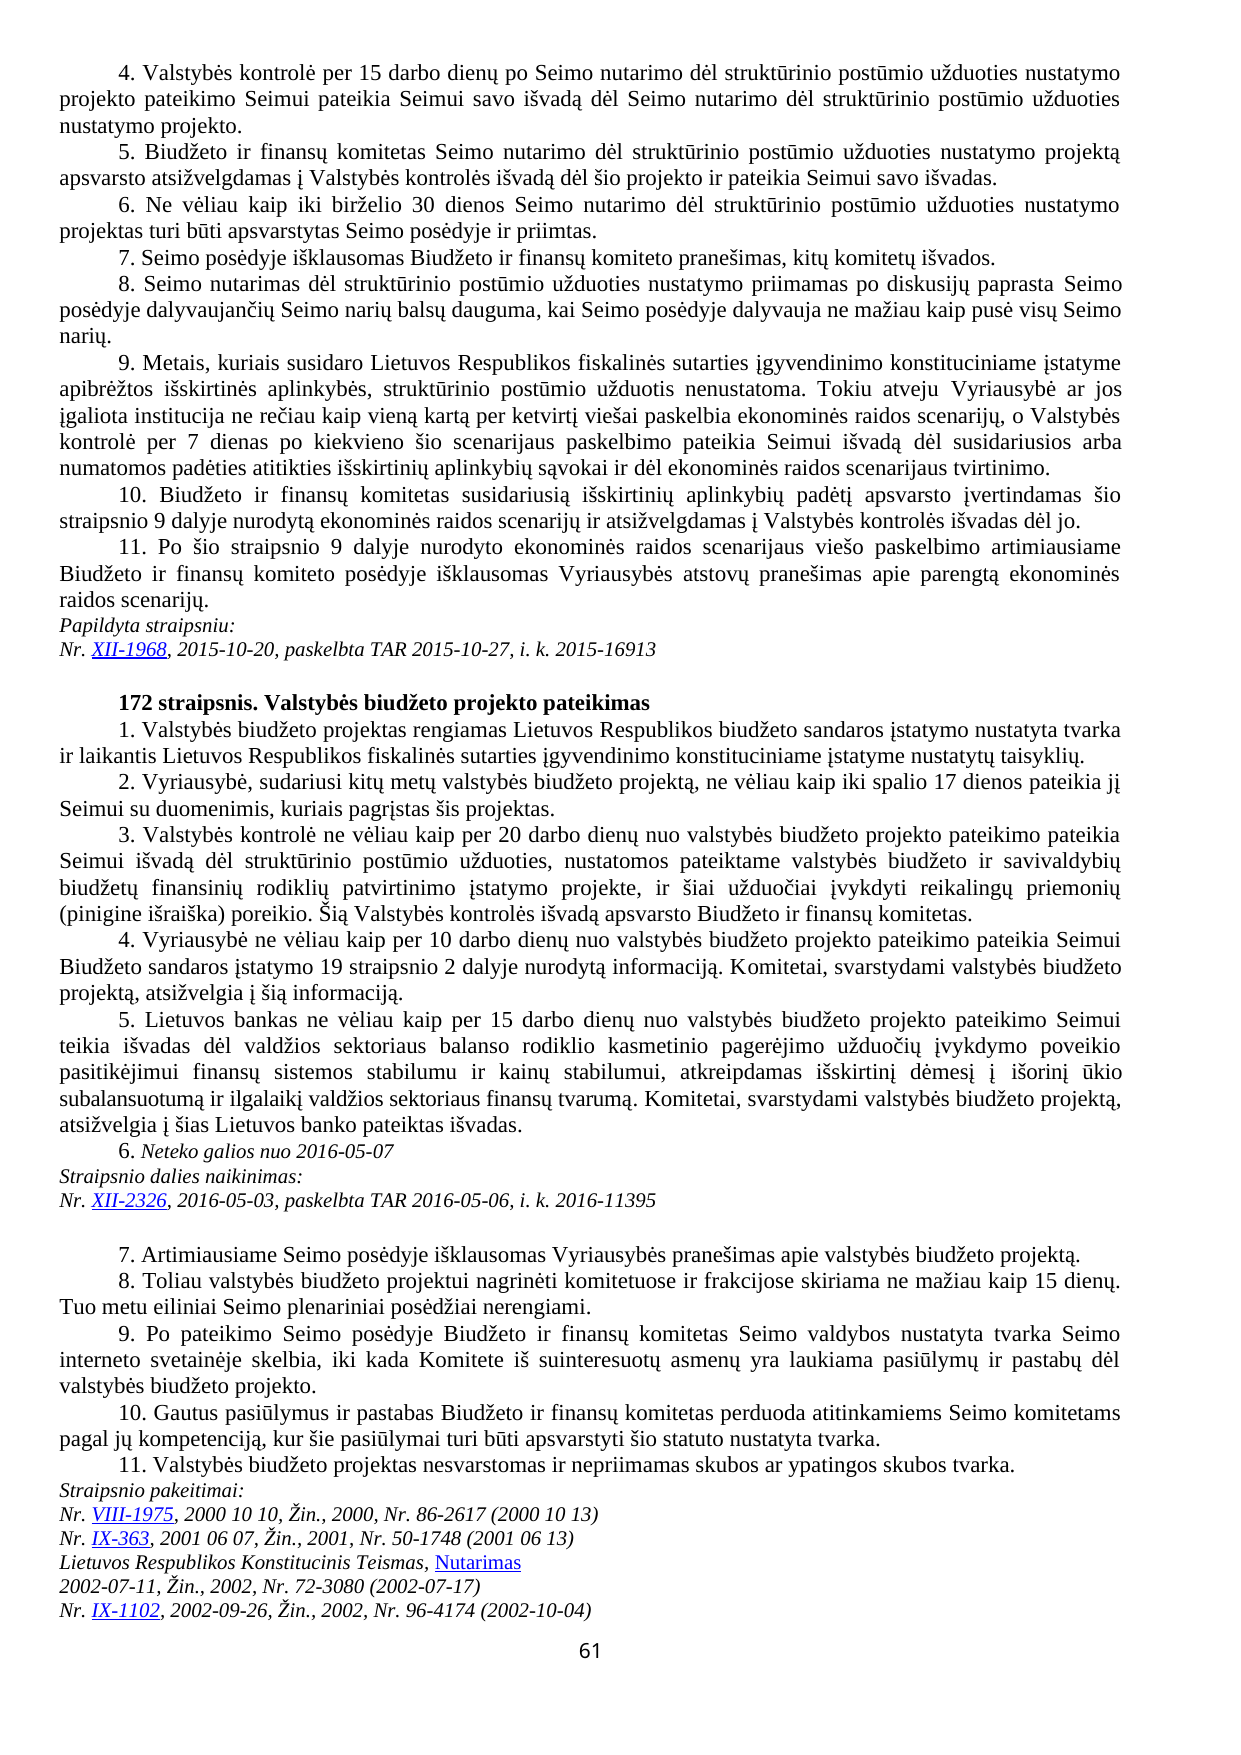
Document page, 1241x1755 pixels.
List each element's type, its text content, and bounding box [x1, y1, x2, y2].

text Nr. XII-2326, 2016-05-03, paskelbta TAR 2016-05-06, i. k. 2016-11395 [59, 1188, 1122, 1212]
text Lietuvos Respublikos Konstitucinis Teismas, Nutarimas [59, 1550, 1122, 1574]
text 6. Ne vėliau kaip iki birželio 30 dienos Seimo nutarimo dėl struktūrinio postūmio užduoties nustatymo projektas turi būti apsvarstytas Seimo posėdyje ir priimtas. [59, 191, 1122, 243]
text 5. Lietuvos bankas ne vėliau kaip per 15 darbo dienų nuo valstybės biudžeto projekto pateikimo Seimui teikia išvadas dėl valdžios sektoriaus balanso rodiklio kasmetinio pagerėjimo užduočių įvykdymo poveikio pasitikėjimui finansų sistemos stabilumu ir kainų stabilumui, atkreipdamas išskirtinį dėmesį į išorinį ūkio subalansuotumą ir ilgalaikį valdžios sektoriaus finansų tvarumą. Komitetai, svarstydami valstybės biudžeto projektą, atsižvelgia į šias Lietuvos banko pateiktas išvadas. [59, 1006, 1122, 1137]
text Nr. XII-1968, 2015-10-20, paskelbta TAR 2015-10-27, i. k. 2015-16913 [59, 637, 1122, 661]
text Nr. IX-1102, 2002-09-26, Žin., 2002, Nr. 96-4174 (2002-10-04) [59, 1598, 1122, 1622]
text 11. Valstybės biudžeto projektas nesvarstomas ir nepriimamas skubos ar ypatingos skubos tvarka. [59, 1451, 1122, 1478]
text 10. Gautus pasiūlymus ir pastabas Biudžeto ir finansų komitetas perduoda atitinkamiems Seimo komitetams pagal jų kompetenciją, kur šie pasiūlymai turi būti apsvarstyti šio statuto nustatyta tvarka. [59, 1399, 1122, 1451]
text 11. Po šio straipsnio 9 dalyje nurodyto ekonominės raidos scenarijaus viešo paskelbimo artimiausiame Biudžeto ir finansų komiteto posėdyje išklausomas Vyriausybės atstovų pranešimas apie parengtą ekonominės raidos scenarijų. [59, 533, 1122, 612]
text Nr. IX-363, 2001 06 07, Žin., 2001, Nr. 50-1748 (2001 06 13) [59, 1526, 1122, 1550]
text 8. Seimo nutarimas dėl struktūrinio postūmio užduoties nustatymo priimamas po diskusijų paprasta Seimo posėdyje dalyvaujančių Seimo narių balsų dauguma, kai Seimo posėdyje dalyvauja ne mažiau kaip pusė visų Seimo narių. [59, 270, 1122, 349]
text 2002-07-11, Žin., 2002, Nr. 72-3080 (2002-07-17) [59, 1574, 1122, 1598]
text 10. Biudžeto ir finansų komitetas susidariusią išskirtinių aplinkybių padėtį apsvarsto įvertindamas šio straipsnio 9 dalyje nurodytą ekonominės raidos scenarijų ir atsižvelgdamas į Valstybės kontrolės išvadas dėl jo. [59, 481, 1122, 533]
text 4. Valstybės kontrolė per 15 darbo dienų po Seimo nutarimo dėl struktūrinio postūmio užduoties nustatymo projekto pateikimo Seimui pateikia Seimui savo išvadą dėl Seimo nutarimo dėl struktūrinio postūmio užduoties nustatymo projekto. [59, 59, 1122, 138]
text 7. Seimo posėdyje išklausomas Biudžeto ir finansų komiteto pranešimas, kitų komitetų išvados. [59, 243, 1122, 270]
text Straipsnio dalies naikinimas: [59, 1164, 1122, 1188]
text Papildyta straipsniu: [59, 612, 1122, 637]
text 6. Neteko galios nuo 2016-05-07 [59, 1137, 1122, 1164]
text 4. Vyriausybė ne vėliau kaip per 10 darbo dienų nuo valstybės biudžeto projekto pateikimo pateikia Seimui Biudžeto sandaros įstatymo 19 straipsnio 2 dalyje nurodytą informaciją. Komitetai, svarstydami valstybės biudžeto projektą, atsižvelgia į šią informaciją. [59, 927, 1122, 1006]
text 5. Biudžeto ir finansų komitetas Seimo nutarimo dėl struktūrinio postūmio užduoties nustatymo projektą apsvarsto atsižvelgdamas į Valstybės kontrolės išvadą dėl šio projekto ir pateikia Seimui savo išvadas. [59, 138, 1122, 191]
text 1. Valstybės biudžeto projektas rengiamas Lietuvos Respublikos biudžeto sandaros įstatymo nustatyta tvarka ir laikantis Lietuvos Respublikos fiskalinės sutarties įgyvendinimo konstituciniame įstatyme nustatytų taisyklių. [59, 716, 1122, 768]
text 3. Valstybės kontrolė ne vėliau kaip per 20 darbo dienų nuo valstybės biudžeto projekto pateikimo pateikia Seimui išvadą dėl struktūrinio postūmio užduoties, nustatomos pateiktame valstybės biudžeto ir savivaldybių biudžetų finansinių rodiklių patvirtinimo įstatymo projekte, ir šiai užduočiai įvykdyti reikalingų priemonių (pinigine išraiška) poreikio. Šią Valstybės kontrolės išvadą apsvarsto Biudžeto ir finansų komitetas. [59, 821, 1122, 927]
text 9. Po pateikimo Seimo posėdyje Biudžeto ir finansų komitetas Seimo valdybos nustatyta tvarka Seimo interneto svetainėje skelbia, iki kada Komitete iš suinteresuotų asmenų yra laukiama pasiūlymų ir pastabų dėl valstybės biudžeto projekto. [59, 1320, 1122, 1399]
text Nr. VIII-1975, 2000 10 10, Žin., 2000, Nr. 86-2617 (2000 10 13) [59, 1502, 1122, 1526]
text Straipsnio pakeitimai: [59, 1478, 1122, 1502]
text 8. Toliau valstybės biudžeto projektui nagrinėti komitetuose ir frakcijose skiriama ne mažiau kaip 15 dienų. Tuo metu eiliniai Seimo plenariniai posėdžiai nerengiami. [59, 1267, 1122, 1320]
text 172 straipsnis. Valstybės biudžeto projekto pateikimas [59, 689, 1122, 716]
text 2. Vyriausybė, sudariusi kitų metų valstybės biudžeto projektą, ne vėliau kaip iki spalio 17 dienos pateikia jį Seimui su duomenimis, kuriais pagrįstas šis projektas. [59, 768, 1122, 821]
text 9. Metais, kuriais susidaro Lietuvos Respublikos fiskalinės sutarties įgyvendinimo konstituciniame įstatyme apibrėžtos išskirtinės aplinkybės, struktūrinio postūmio užduotis nenustatoma. Tokiu atveju Vyriausybė ar jos įgaliota institucija ne rečiau kaip vieną kartą per ketvirtį viešai paskelbia ekonominės raidos scenarijų, o Valstybės kontrolė per 7 dienas po kiekvieno šio scenarijaus paskelbimo pateikia Seimui išvadą dėl susidariusios arba numatomos padėties atitikties išskirtinių aplinkybių sąvokai ir dėl ekonominės raidos scenarijaus tvirtinimo. [59, 349, 1122, 481]
text 7. Artimiausiame Seimo posėdyje išklausomas Vyriausybės pranešimas apie valstybės biudžeto projektą. [59, 1241, 1122, 1267]
